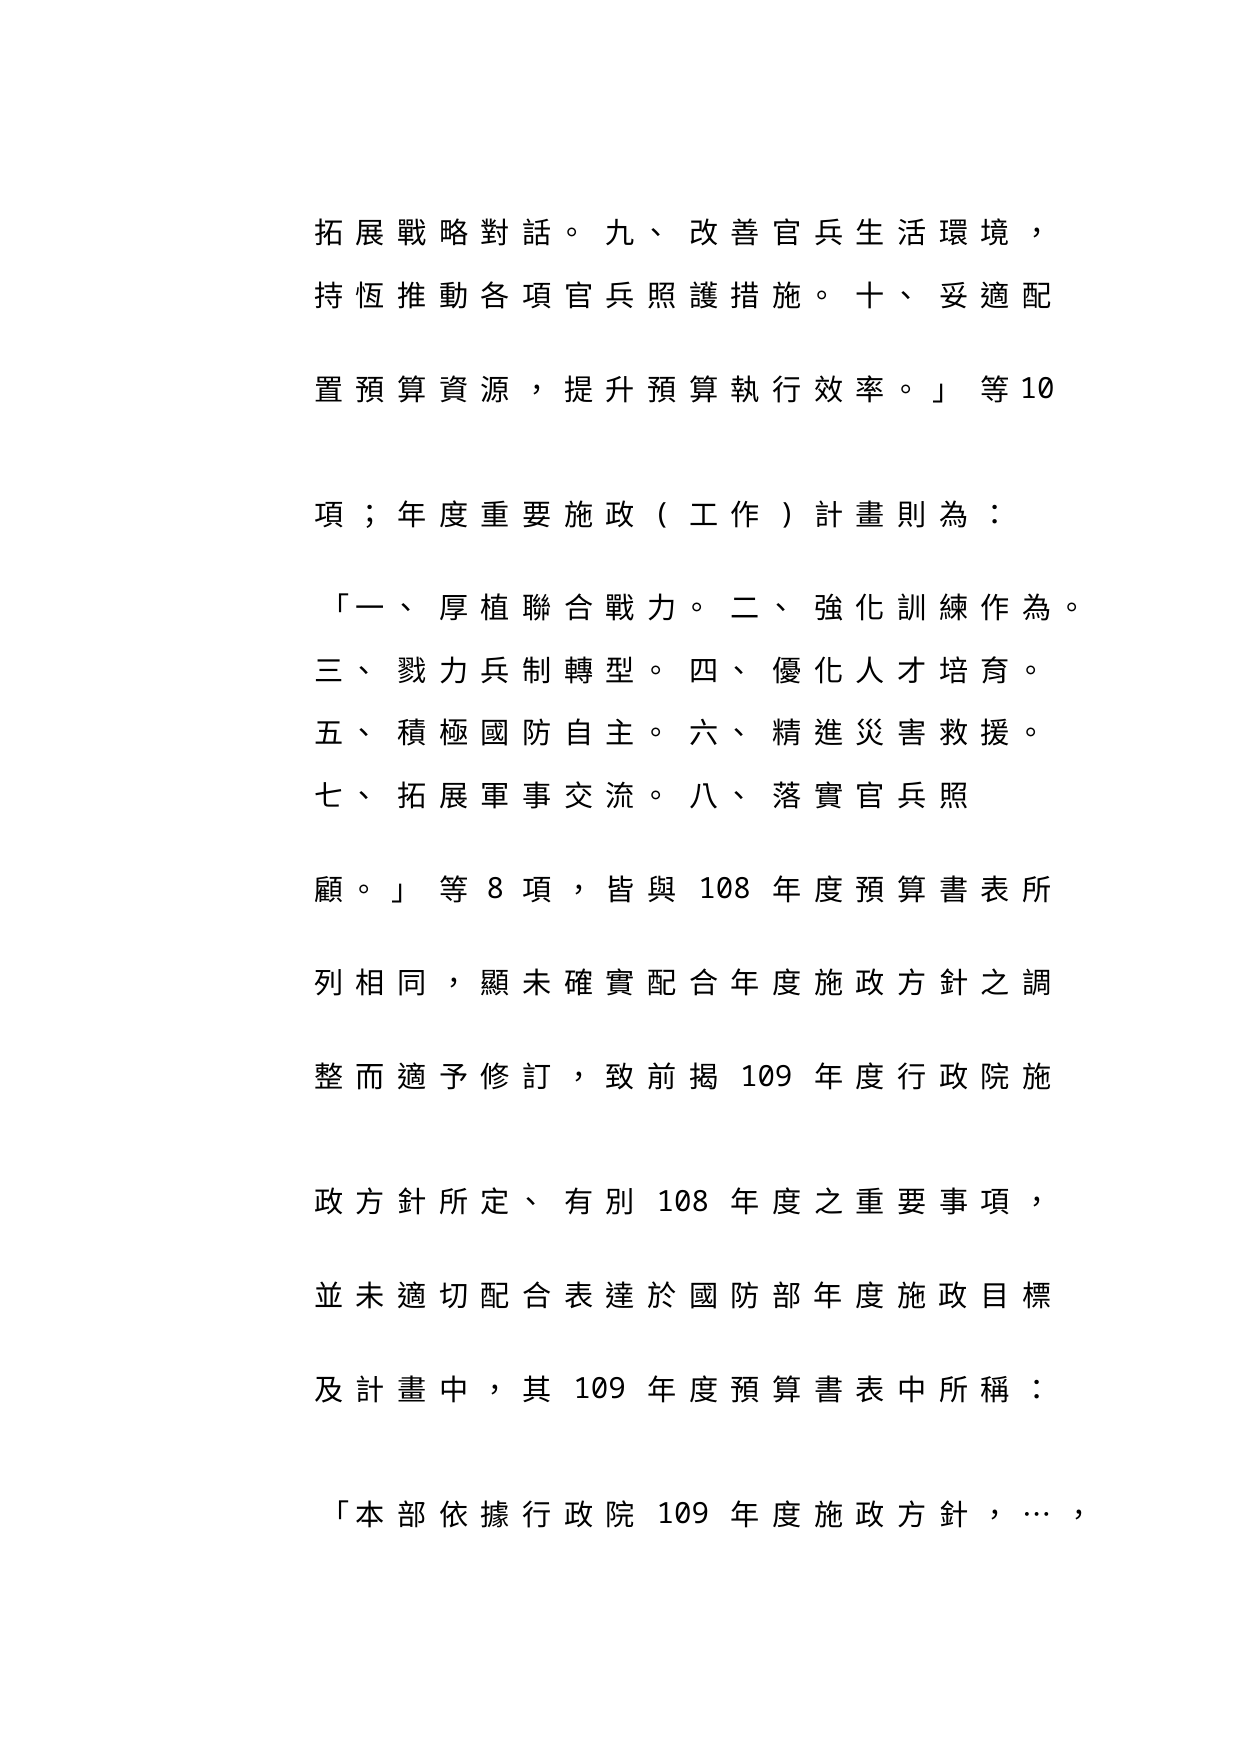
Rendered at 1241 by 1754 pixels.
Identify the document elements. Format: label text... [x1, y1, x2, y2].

text 惟查閱國防部主管之國防部、國防部所屬2個單位預算109年度預算書表，其載述之年度施政目標為：「一、整合三軍武器系統作戰能力，提升聯合作戰效能。二、勤訓精練，提升官兵基礎戰力。三、招募志願役人力，穩定留營成效。四、鼓勵官兵進修，以滿足各職類專業需求。五、凝聚官兵精神意志、弘揚武德。六、展望國防科技發展趨勢，支援建軍備戰目標。七、積極從事災害防救整備，強化國軍救災效能。八、持續推動與友盟國家軍事交流，拓展戰略對話。九、改善官兵生活環境，持恆推動各項官兵照護措施。十、妥適配置預算資源，提升預算執行效率。」等10項；年度重要施政(工作)計畫則為：「一、厚植聯合戰力。二、強化訓練作為。三、戮力兵制轉型。四、優化人才培育。五、積極國防自主。六、精進災害救援。七、拓展軍事交流。八、落實官兵照顧。」等8項，皆與108年度預算書表所列相同，顯未確實配合年度施政方針之調整而適予修訂，致前揭109年度行政院施政方針所定、有別108年度之重要事項，並未適切配合表達於國防部年度施政目標及計畫中，其109年度預算書表中所稱：「本部依據行政院109年度施政方針，…，編定109年度施政計畫」，與實際容未盡相符。 [271, 189, 1058, 1564]
